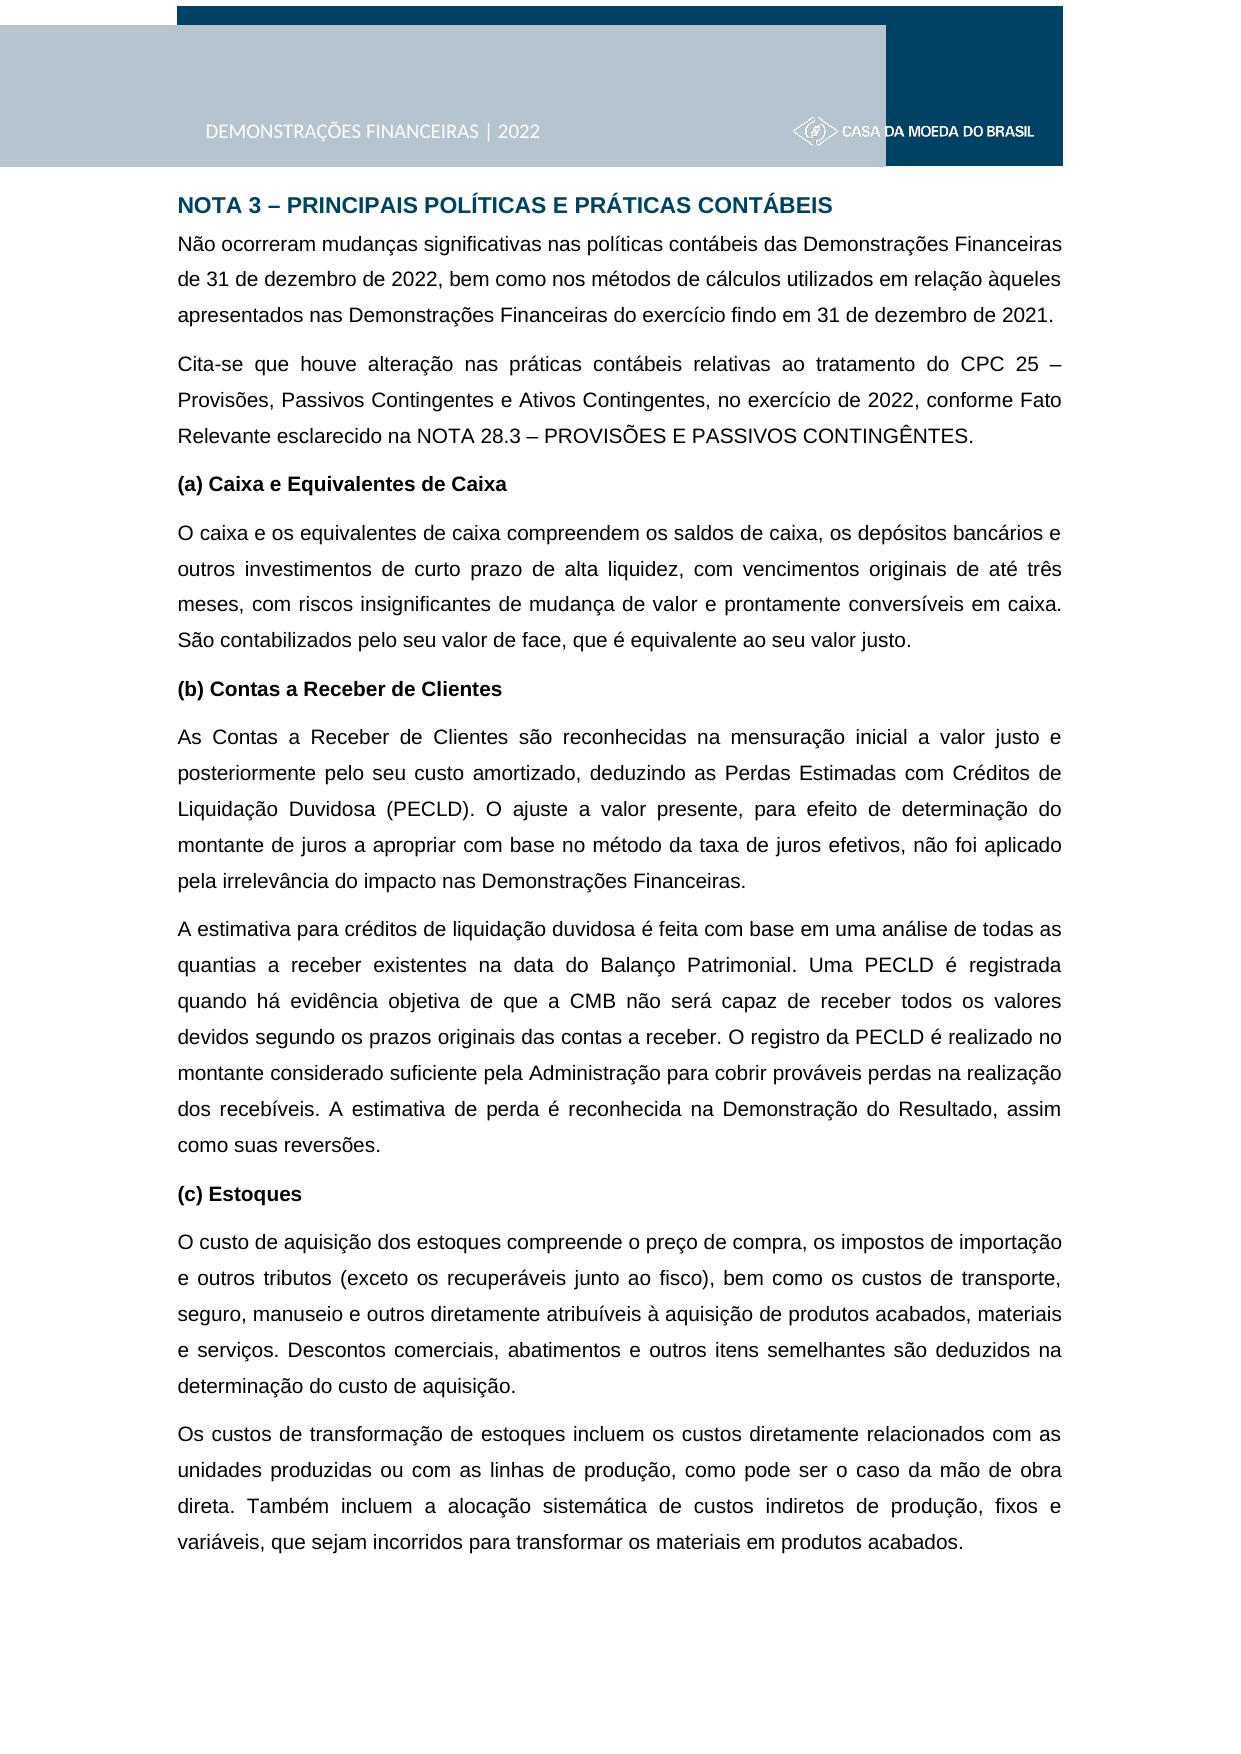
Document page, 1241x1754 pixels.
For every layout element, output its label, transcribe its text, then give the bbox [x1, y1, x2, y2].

text A estimativa para créditos de liquidação duvidosa é feita com base em uma análise de todas as quantias a receber existentes na data do Balanço Patrimonial. Uma PECLD é registrada quando há evidência objetiva de que a CMB não será capaz de receber todos os valores devidos segundo os prazos originais das contas a receber. O registro da PECLD é realizado no montante considerado suficiente pela Administração para cobrir prováveis perdas na realização dos recebíveis. A estimativa de perda é reconhecida na Demonstração do Resultado, assim como suas reversões. [177, 917, 1063, 1157]
text O caixa e os equivalentes de caixa compreendem os saldos de caixa, os depósitos bancários e outros investimentos de curto prazo de alta liquidez, com vencimentos originais de até três meses, com riscos insignificantes de mudança de valor e prontamente conversíveis em caixa. São contabilizados pelo seu valor de face, que é equivalente ao seu valor justo. [177, 520, 1063, 652]
text Os custos de transformação de estoques incluem os custos diretamente relacionados com as unidades produzidas ou com as linhas de produção, como pode ser o caso da mão de obra direta. Também incluem a alocação sistemática de custos indiretos de produção, fixos e variáveis, que sejam incorridos para transformar os materiais em produtos acabados. [177, 1422, 1063, 1554]
subtitle NOTA 3 – PRINCIPAIS POLÍTICAS E PRÁTICAS CONTÁBEIS [177, 192, 1063, 218]
text Não ocorreram mudanças significativas nas políticas contábeis das Demonstrações Financeiras de 31 de dezembro de 2022, bem como nos métodos de cálculos utilizados em relação àqueles apresentados nas Demonstrações Financeiras do exercício findo em 31 de dezembro de 2021. [177, 231, 1063, 327]
text (a) Caixa e Equivalentes de Caixa [177, 472, 1063, 496]
text (b) Contas a Receber de Clientes [177, 677, 1063, 701]
text Cita-se que houve alteração nas práticas contábeis relativas ao tratamento do CPC 25 – Provisões, Passivos Contingentes e Ativos Contingentes, no exercício de 2022, conforme Fato Relevante esclarecido na NOTA 28.3 – PROVISÕES E PASSIVOS CONTINGÊNTES. [177, 352, 1063, 447]
text (c) Estoques [177, 1181, 1063, 1205]
text As Contas a Receber de Clientes são reconhecidas na mensuração inicial a valor justo e posteriormente pelo seu custo amortizado, deduzindo as Perdas Estimadas com Créditos de Liquidação Duvidosa (PECLD). O ajuste a valor presente, para efeito de determinação do montante de juros a apropriar com base no método da taxa de juros efetivos, não foi aplicado pela irrelevância do impacto nas Demonstrações Financeiras. [177, 725, 1063, 893]
text O custo de aquisição dos estoques compreende o preço de compra, os impostos de importação e outros tributos (exceto os recuperáveis junto ao fisco), bem como os custos de transporte, seguro, manuseio e outros diretamente atribuíveis à aquisição de produtos acabados, materiais e serviços. Descontos comerciais, abatimentos e outros itens semelhantes são deduzidos na determinação do custo de aquisição. [177, 1230, 1063, 1397]
